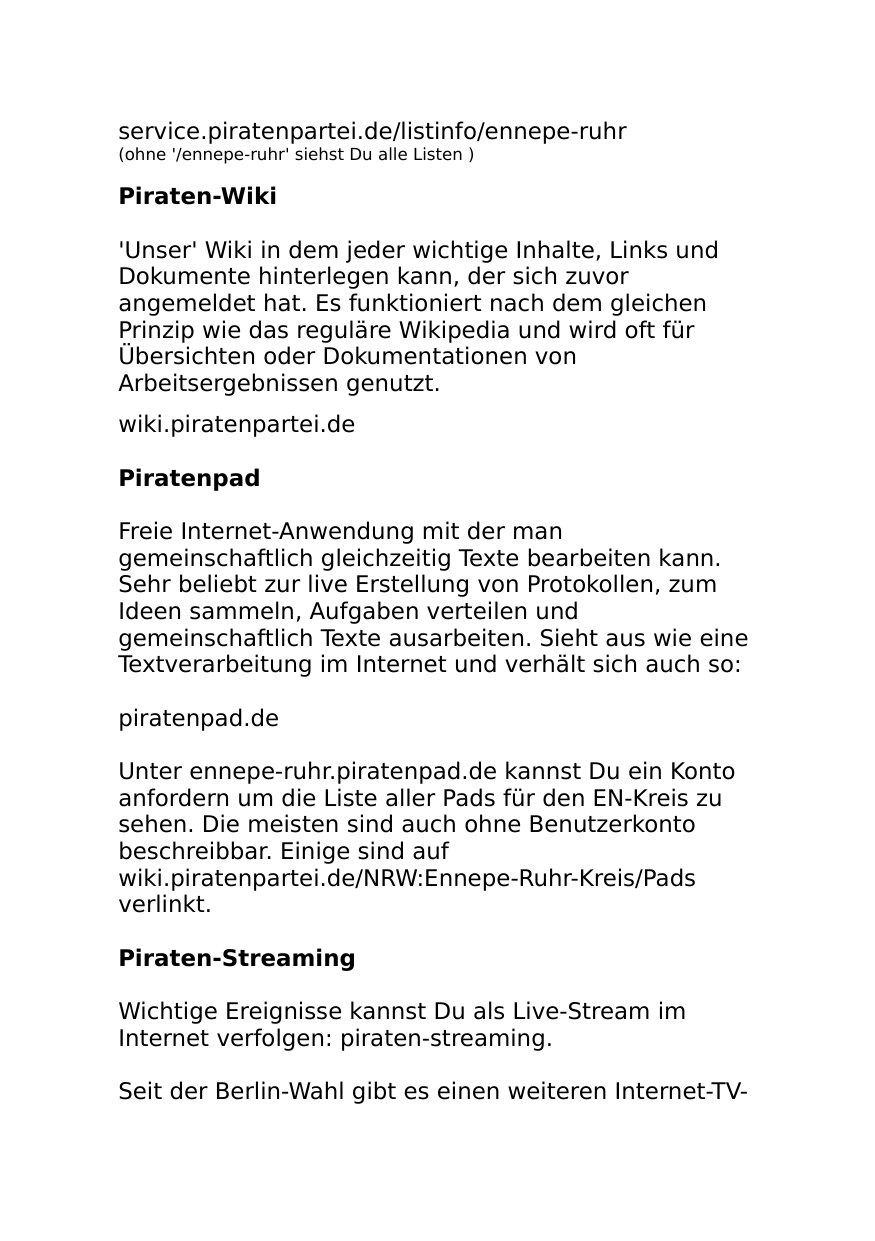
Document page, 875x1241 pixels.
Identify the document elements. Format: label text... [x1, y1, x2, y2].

text Piraten-Wiki [118, 183, 756, 210]
text Seit der Berlin-Wahl gibt es einen weiteren Internet-TV- [118, 1078, 756, 1105]
text Piratenpad [118, 465, 756, 491]
text Freie Internet-Anwendung mit der man gemeinschaftlich gleichzeitig Texte bearbeiten kann. Sehr beliebt zur live Erstellung von Protokollen, zum Ideen sammeln, Aufgaben verteilen und gemeinschaftlich Texte ausarbeiten. Sieht aus wie eine Textverarbeitung im Internet und verhält sich auch so: [118, 518, 756, 678]
text wiki.piratenpartei.de [118, 411, 756, 438]
text piratenpad.de [118, 705, 756, 731]
text Piraten-Streaming [118, 945, 756, 971]
text service.piratenpartei.de/listinfo/ennepe-ruhr [118, 118, 756, 145]
text (ohne '/ennepe-ruhr' siehst Du alle Listen ) [118, 145, 756, 164]
text Unter ennepe-ruhr.piratenpad.de kannst Du ein Konto anfordern um die Liste aller Pads für den EN-Kreis zu sehen. Die meisten sind auch ohne Benutzerkonto beschreibbar. Einige sind auf wiki.piratenpartei.de/NRW:Ennepe-Ruhr-Kreis/Pads verlinkt. [118, 758, 756, 918]
text Wichtige Ereignisse kannst Du als Live-Stream im Internet verfolgen: piraten-streaming. [118, 998, 756, 1051]
text 'Unser' Wiki in dem jeder wichtige Inhalte, Links und Dokumente hinterlegen kann, der sich zuvor angemeldet hat. Es funktioniert nach dem gleichen Prinzip wie das reguläre Wikipedia und wird oft für Übersichten oder Dokumentationen von Arbeitsergebnissen genutzt. [118, 237, 756, 397]
